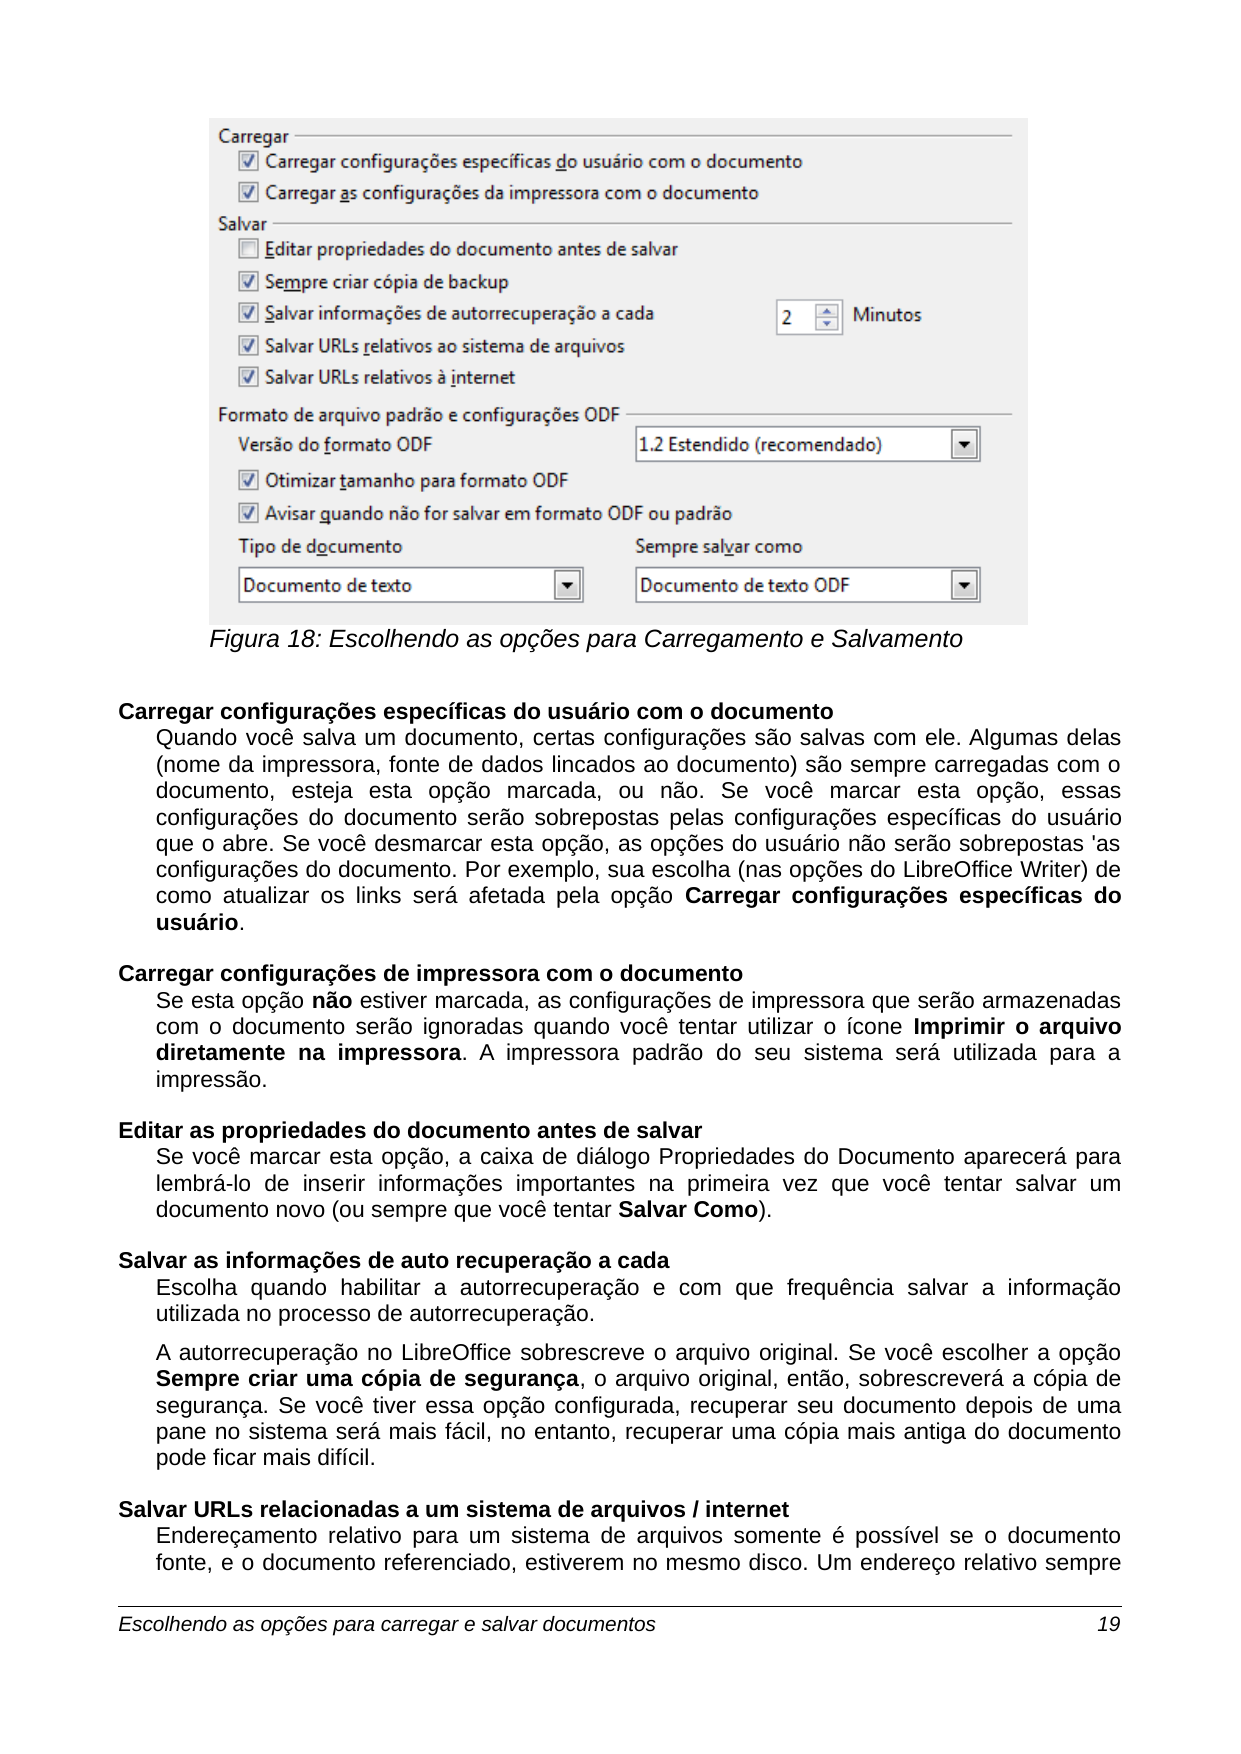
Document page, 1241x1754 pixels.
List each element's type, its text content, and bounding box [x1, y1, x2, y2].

text Carregar configurações de impressora com o documento [118, 960, 1122, 987]
picture [209, 118, 1028, 625]
text Editar as propriedades do documento antes de salvar [118, 1117, 1122, 1143]
text Salvar URLs relacionadas a um sistema de arquivos / internet [118, 1496, 1122, 1522]
text Endereçamento relativo para um sistema de arquivos somente é possível se o documento fonte, e o documento referenciado, estiverem no mesmo disco. Um endereço relativo sempre [156, 1522, 1122, 1575]
text Escolha quando habilitar a autorrecuperação e com que frequência salvar a informação utilizada no processo de autorrecuperação. [156, 1274, 1122, 1326]
text Se esta opção não estiver marcada, as configurações de impressora que serão armazenadas com o documento serão ignoradas quando você tentar utilizar o ícone Imprimir o arquivo diretamente na impressora. A impressora padrão do seu sistema será utilizada para a impressão. [156, 987, 1122, 1092]
text A autorrecuperação no LibreOffice sobrescreve o arquivo original. Se você escolher a opção Sempre criar uma cópia de segurança, o arquivo original, então, sobrescreverá a cópia de segurança. Se você tiver essa opção configurada, recuperar seu documento depois de uma pane no sistema será mais fácil, no entanto, recuperar uma cópia mais antiga do documento pode ficar mais difícil. [156, 1339, 1122, 1471]
text Salvar as informações de auto recuperação a cada [118, 1247, 1122, 1274]
text Carregar configurações específicas do usuário com o documento [118, 698, 1122, 724]
text Se você marcar esta opção, a caixa de diálogo Propriedades do Documento aparecerá para lembrá-lo de inserir informações importantes na primeira vez que você tentar salvar um documento novo (ou sempre que você tentar Salvar Como). [156, 1143, 1122, 1222]
text Figura 18: Escolhendo as opções para Carregamento e Salvamento [209, 118, 1031, 653]
text Quando você salva um documento, certas configurações são salvas com ele. Algumas delas (nome da impressora, fonte de dados lincados ao documento) são sempre carregadas com o documento, esteja esta opção marcada, ou não. Se você marcar esta opção, essas configurações do documento serão sobrepostas pelas configurações específicas do usuário que o abre. Se você desmarcar esta opção, as opções do usuário não serão sobrepostas 'as configurações do documento. Por exemplo, sua escolha (nas opções do LibreOffice Writer) de como atualizar os links será afetada pela opção Carregar configurações específicas do usuário. [156, 724, 1122, 935]
